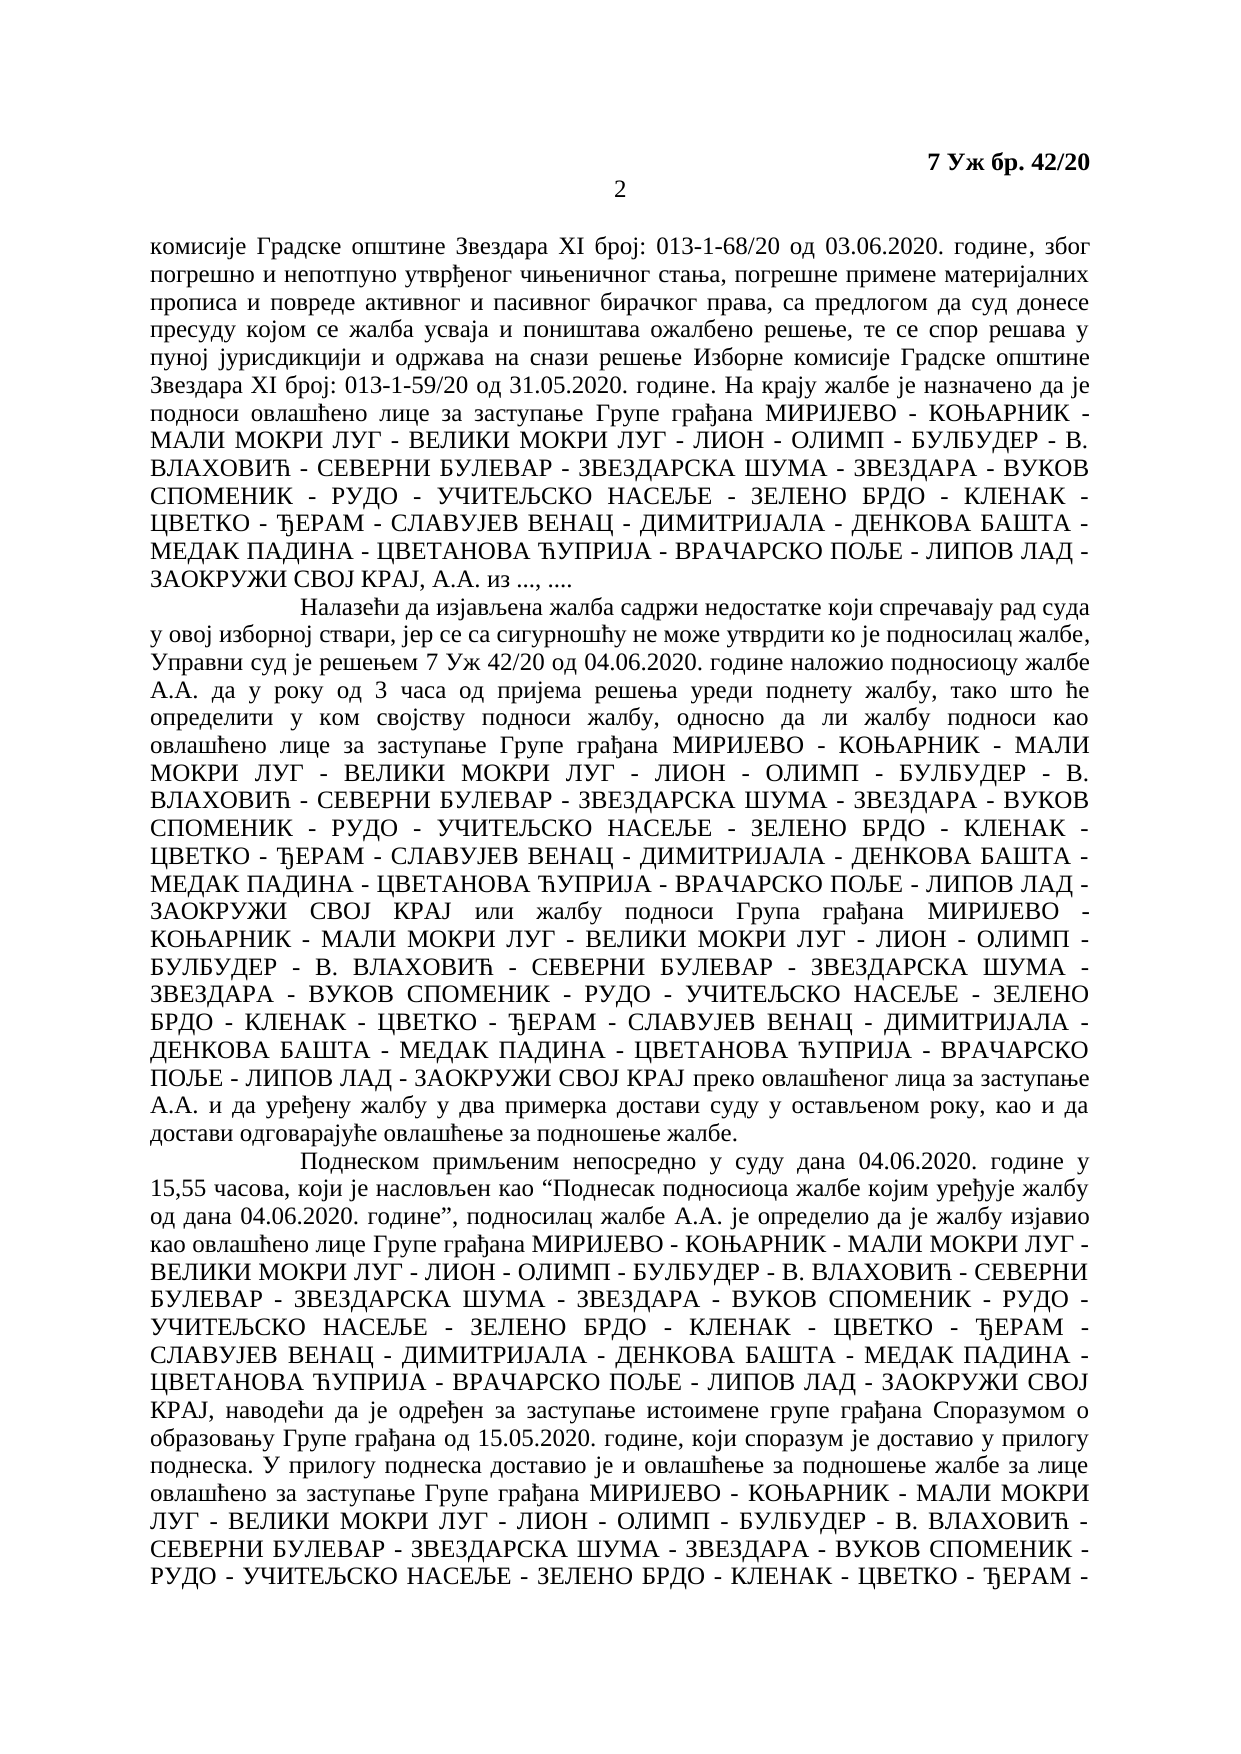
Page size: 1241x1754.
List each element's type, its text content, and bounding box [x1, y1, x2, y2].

text Налазећи да изјављена жалба садржи недостатке који спречавају рад суда у овој изборној ствари, јер се са сигурношћу не може утврдити ко је подносилац жалбе, Управни суд је решењем 7 Уж 42/20 од 04.06.2020. године наложио подносиоцу жалбе А.А. да у року од 3 часа од пријема решења уреди поднету жалбу, тако што ће определити у ком својству подноси жалбу, односно да ли жалбу подноси као овлашћено лице за заступање Групе грађана МИРИЈЕВО - КОЊАРНИК - МАЛИ МОКРИ ЛУГ - ВЕЛИКИ МОКРИ ЛУГ - ЛИОН - ОЛИМП - БУЛБУДЕР - В. ВЛАХОВИЋ - СЕВЕРНИ БУЛЕВАР - ЗВЕЗДАРСКА ШУМА - ЗВЕЗДАРА - ВУКОВ СПОМЕНИК - РУДО - УЧИТЕЉСКО НАСЕЉЕ - ЗЕЛЕНО БРДО - КЛЕНАК - ЦВЕТКО - ЂЕРАМ - СЛАВУЈЕВ ВЕНАЦ - ДИМИТРИЈАЛА - ДЕНКОВА БАШТА - МЕДАК ПАДИНА - ЦВЕТАНОВА ЋУПРИЈА - ВРАЧАРСКО ПОЉЕ - ЛИПОВ ЛАД - ЗАОКРУЖИ СВОЈ КРАЈ или жалбу подноси Група грађана МИРИЈЕВО - КОЊАРНИК - МАЛИ МОКРИ ЛУГ - ВЕЛИКИ МОКРИ ЛУГ - ЛИОН - ОЛИМП - БУЛБУДЕР - В. ВЛАХОВИЋ - СЕВЕРНИ БУЛЕВАР - ЗВЕЗДАРСКА ШУМА - ЗВЕЗДАРА - ВУКОВ СПОМЕНИК - РУДО - УЧИТЕЉСКО НАСЕЉЕ - ЗЕЛЕНО БРДО - КЛЕНАК - ЦВЕТКО - ЂЕРАМ - СЛАВУЈЕВ ВЕНАЦ - ДИМИТРИЈАЛА - ДЕНКОВА БАШТА - МЕДАК ПАДИНА - ЦВЕТАНОВА ЋУПРИЈА - ВРАЧАРСКО ПОЉЕ - ЛИПОВ ЛАД - ЗАОКРУЖИ СВОЈ КРАЈ преко овлашћеног лица за заступање А.А. и да уређену жалбу у два примерка достави суду у остављеном року, као и да достави одговарајуће овлашћење за подношење жалбе. [150, 593, 1090, 1147]
text Поднеском примљеним непосредно у суду дана 04.06.2020. године у 15,55 часова, који је насловљен као “Поднесак подносиоца жалбе којим уређује жалбу од дана 04.06.2020. године”, подносилац жалбе А.А. је определио да је жалбу изјавио као овлашћено лице Групе грађана МИРИЈЕВО - КОЊАРНИК - МАЛИ МОКРИ ЛУГ - ВЕЛИКИ МОКРИ ЛУГ - ЛИОН - ОЛИМП - БУЛБУДЕР - В. ВЛАХОВИЋ - СЕВЕРНИ БУЛЕВАР - ЗВЕЗДАРСКА ШУМА - ЗВЕЗДАРА - ВУКОВ СПОМЕНИК - РУДО - УЧИТЕЉСКО НАСЕЉЕ - ЗЕЛЕНО БРДО - КЛЕНАК - ЦВЕТКО - ЂЕРАМ - СЛАВУЈЕВ ВЕНАЦ - ДИМИТРИЈАЛА - ДЕНКОВА БАШТА - МЕДАК ПАДИНА - ЦВЕТАНОВА ЋУПРИЈА - ВРАЧАРСКО ПОЉЕ - ЛИПОВ ЛАД - ЗАОКРУЖИ СВОЈ КРАЈ, наводећи да је одређен за заступање истоимене групе грађана Споразумом о образовању Групе грађана од 15.05.2020. године, који споразум је доставио у прилогу поднеска. У прилогу поднеска доставио је и овлашћење за подношење жалбе за лице овлашћено за заступање Групе грађана МИРИЈЕВО - КОЊАРНИК - МАЛИ МОКРИ ЛУГ - ВЕЛИКИ МОКРИ ЛУГ - ЛИОН - ОЛИМП - БУЛБУДЕР - В. ВЛАХОВИЋ - СЕВЕРНИ БУЛЕВАР - ЗВЕЗДАРСКА ШУМА - ЗВЕЗДАРА - ВУКОВ СПОМЕНИК - РУДО - УЧИТЕЉСКО НАСЕЉЕ - ЗЕЛЕНО БРДО - КЛЕНАК - ЦВЕТКО - ЂЕРАМ [150, 1147, 1090, 1590]
text комисије Градске општине Звездара XI број: 013-1-68/20 од 03.06.2020. године, због погрешно и непотпуно утврђеног чињеничног стања, погрешне примене материјалних прописа и повреде активног и пасивног бирачког права, са предлогом да суд донесе пресуду којом се жалба усваја и поништава ожалбено решење, те се спор решава у пуној јурисдикцији и одржава на снази решење Изборне комисије Градске општине Звездара XI број: 013-1-59/20 од 31.05.2020. године. На крају жалбе је назначено да је подноси овлашћено лице за заступање Групе грађана МИРИЈЕВО - КОЊАРНИК - МАЛИ МОКРИ ЛУГ - ВЕЛИКИ МОКРИ ЛУГ - ЛИОН - ОЛИМП - БУЛБУДЕР - В. ВЛАХОВИЋ - СЕВЕРНИ БУЛЕВАР - ЗВЕЗДАРСКА ШУМА - ЗВЕЗДАРА - ВУКОВ СПОМЕНИК - РУДО - УЧИТЕЉСКО НАСЕЉЕ - ЗЕЛЕНО БРДО - КЛЕНАК - ЦВЕТКО - ЂЕРАМ - СЛАВУЈЕВ ВЕНАЦ - ДИМИТРИЈАЛА - ДЕНКОВА БАШТА - МЕДАК ПАДИНА - ЦВЕТАНОВА ЋУПРИЈА - ВРАЧАРСКО ПОЉЕ - ЛИПОВ ЛАД - ЗАОКРУЖИ СВОЈ КРАЈ, А.А. из ..., .... [150, 232, 1090, 593]
